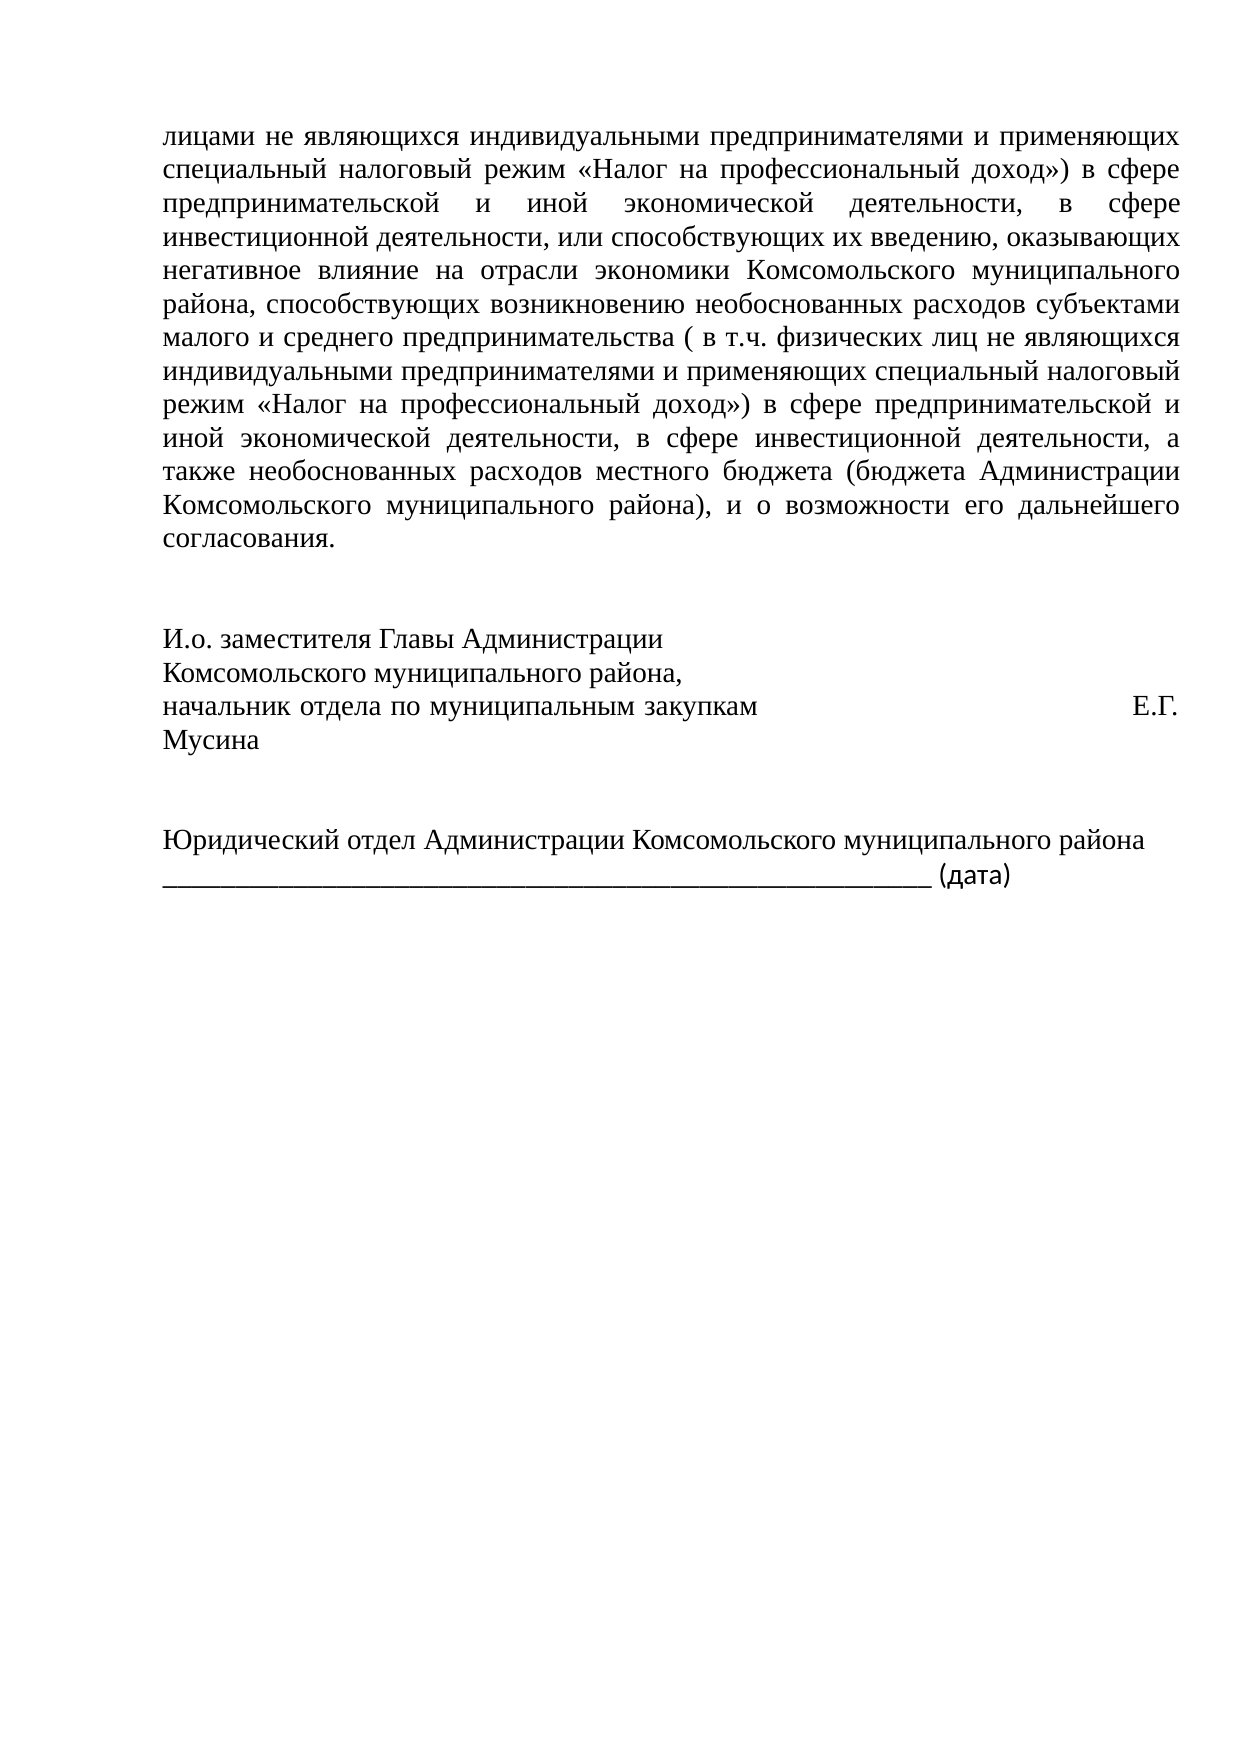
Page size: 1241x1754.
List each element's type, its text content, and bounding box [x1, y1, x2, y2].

text Комсомольского муниципального района, [162, 655, 1181, 688]
text И.о. заместителя Главы Администрации [162, 621, 1181, 655]
text Юридический отдел Администрации Комсомольского муниципального района [162, 822, 1181, 856]
text начальник отдела по муниципальным закупкам Е.Г. Мусина [162, 688, 1181, 755]
text лицами не являющихся индивидуальными предпринимателями и применяющих специальный налоговый режим «Налог на профессиональный доход») в сфере предпринимательской и иной экономической деятельности, в сфере инвестиционной деятельности, или способствующих их введению, оказывающих негативное влияние на отрасли экономики Комсомольского муниципального района, способствующих возникновению необоснованных расходов субъектами малого и среднего предпринимательства ( в т.ч. физических лиц не являющихся индивидуальными предпринимателями и применяющих специальный налоговый режим «Налог на профессиональный доход») в сфере предпринимательской и иной экономической деятельности, в сфере инвестиционной деятельности, а также необоснованных расходов местного бюджета (бюджета Администрации Комсомольского муниципального района), и о возможности его дальнейшего согласования. [162, 118, 1181, 554]
text _____________________________________________________ (дата) [162, 856, 1181, 892]
